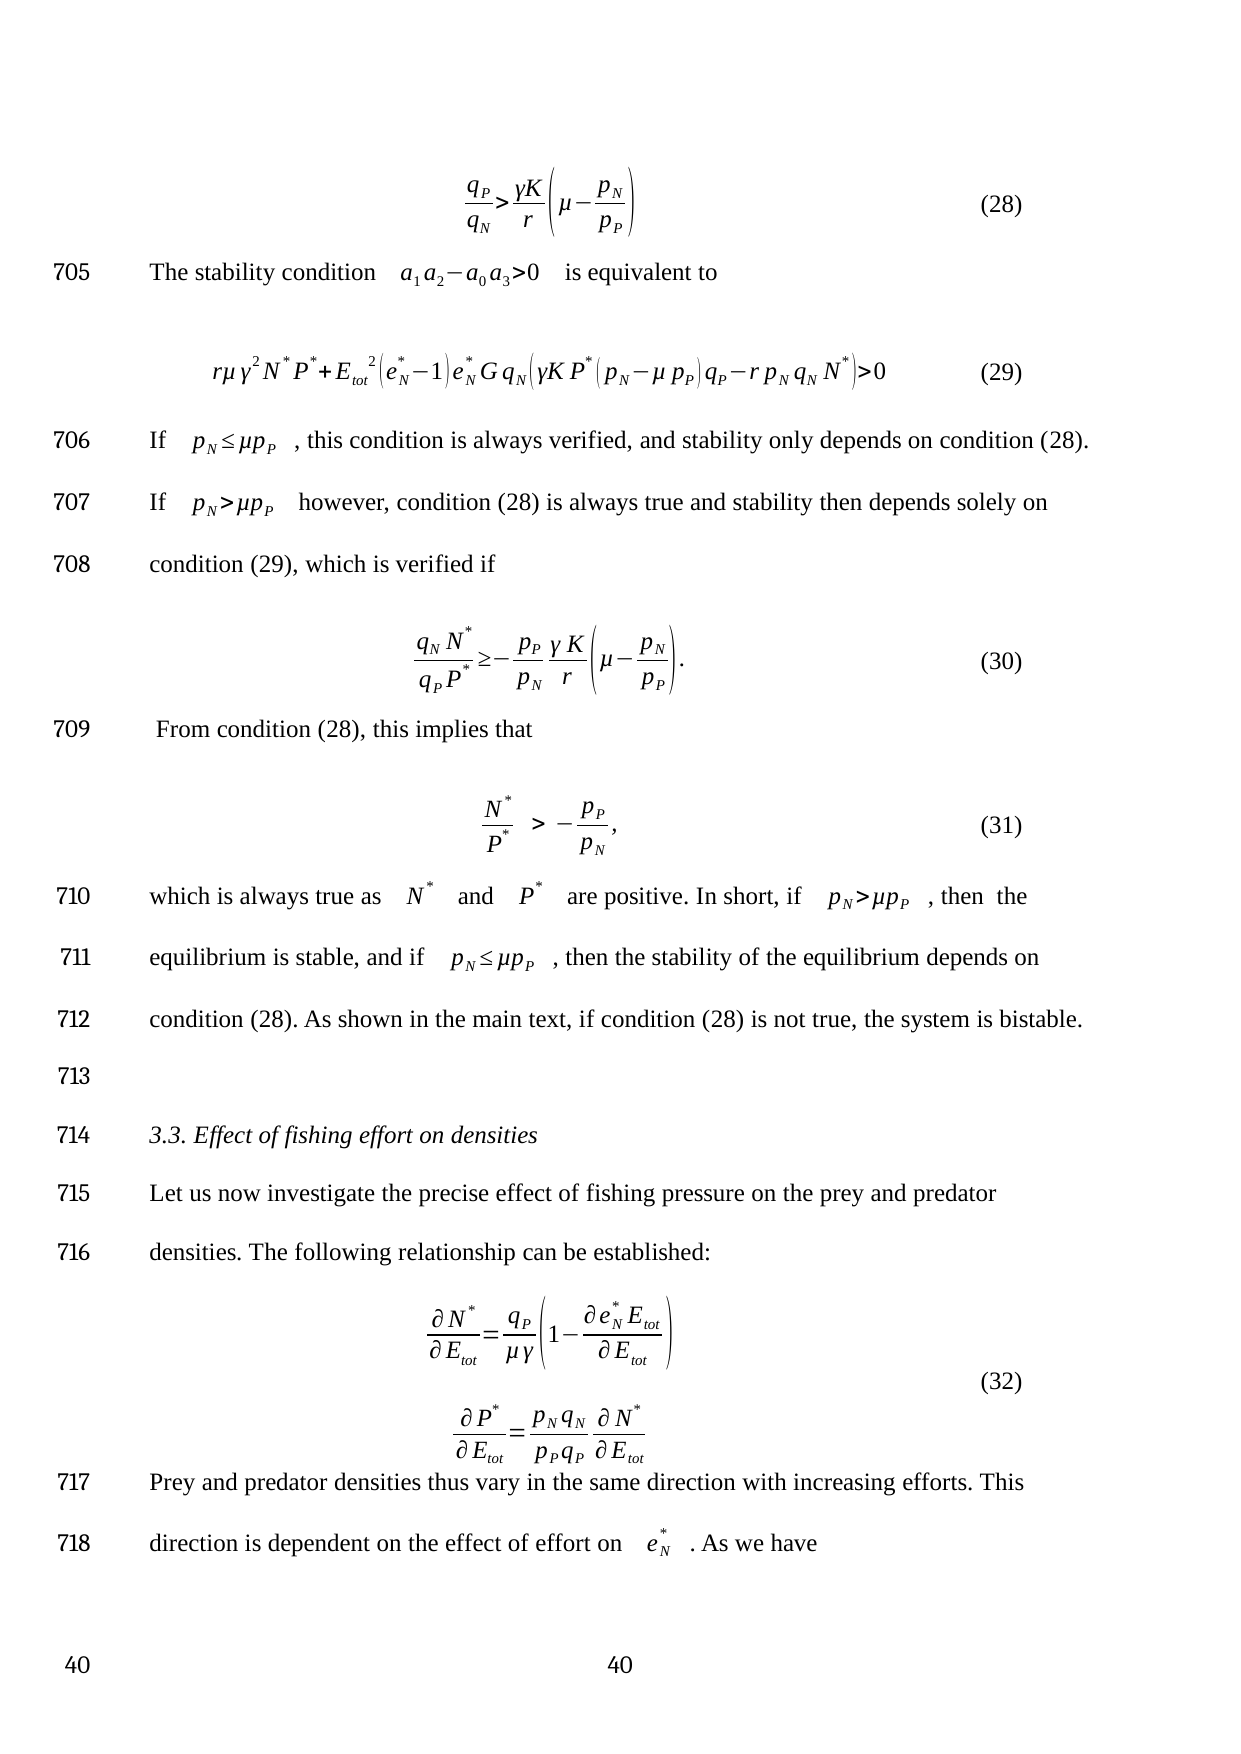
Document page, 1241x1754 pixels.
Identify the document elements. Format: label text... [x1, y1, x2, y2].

table_header [138, 1295, 961, 1467]
text Prey and predator densities thus vary in the same direction with increasing efforts. This direction is dependent on the effect of effort on . As we have [149, 1467, 1091, 1560]
text If , this condition is always verified, and stability only depends on condition (28). If however, condition (28) is always true and stability then depends solely on condition (29), which is verified if [149, 425, 1091, 578]
text The stability condition is equivalent to [149, 257, 1091, 289]
table_header [138, 772, 961, 878]
table_header [138, 607, 961, 713]
table_header (30) [961, 607, 1042, 713]
table_header (32) [961, 1295, 1042, 1467]
table_header [138, 150, 961, 257]
text Let us now investigate the precise effect of fishing pressure on the prey and predator densities. The following relationship can be established: [149, 1178, 1091, 1266]
table_header (28) [961, 150, 1042, 257]
table_header (31) [961, 772, 1042, 878]
text 3.3. Effect of fishing effort on densities [149, 1120, 1091, 1149]
text which is always true as and are positive. In short, if , then the equilibrium is stable, and if , then the stability of the equilibrium depends on condition (28). As shown in the main text, if condition (28) is not true, the system is bistable. [149, 878, 1091, 1033]
text From condition (28), this implies that [149, 713, 1091, 742]
table_header (29) [961, 319, 1042, 425]
table_header [138, 319, 961, 425]
